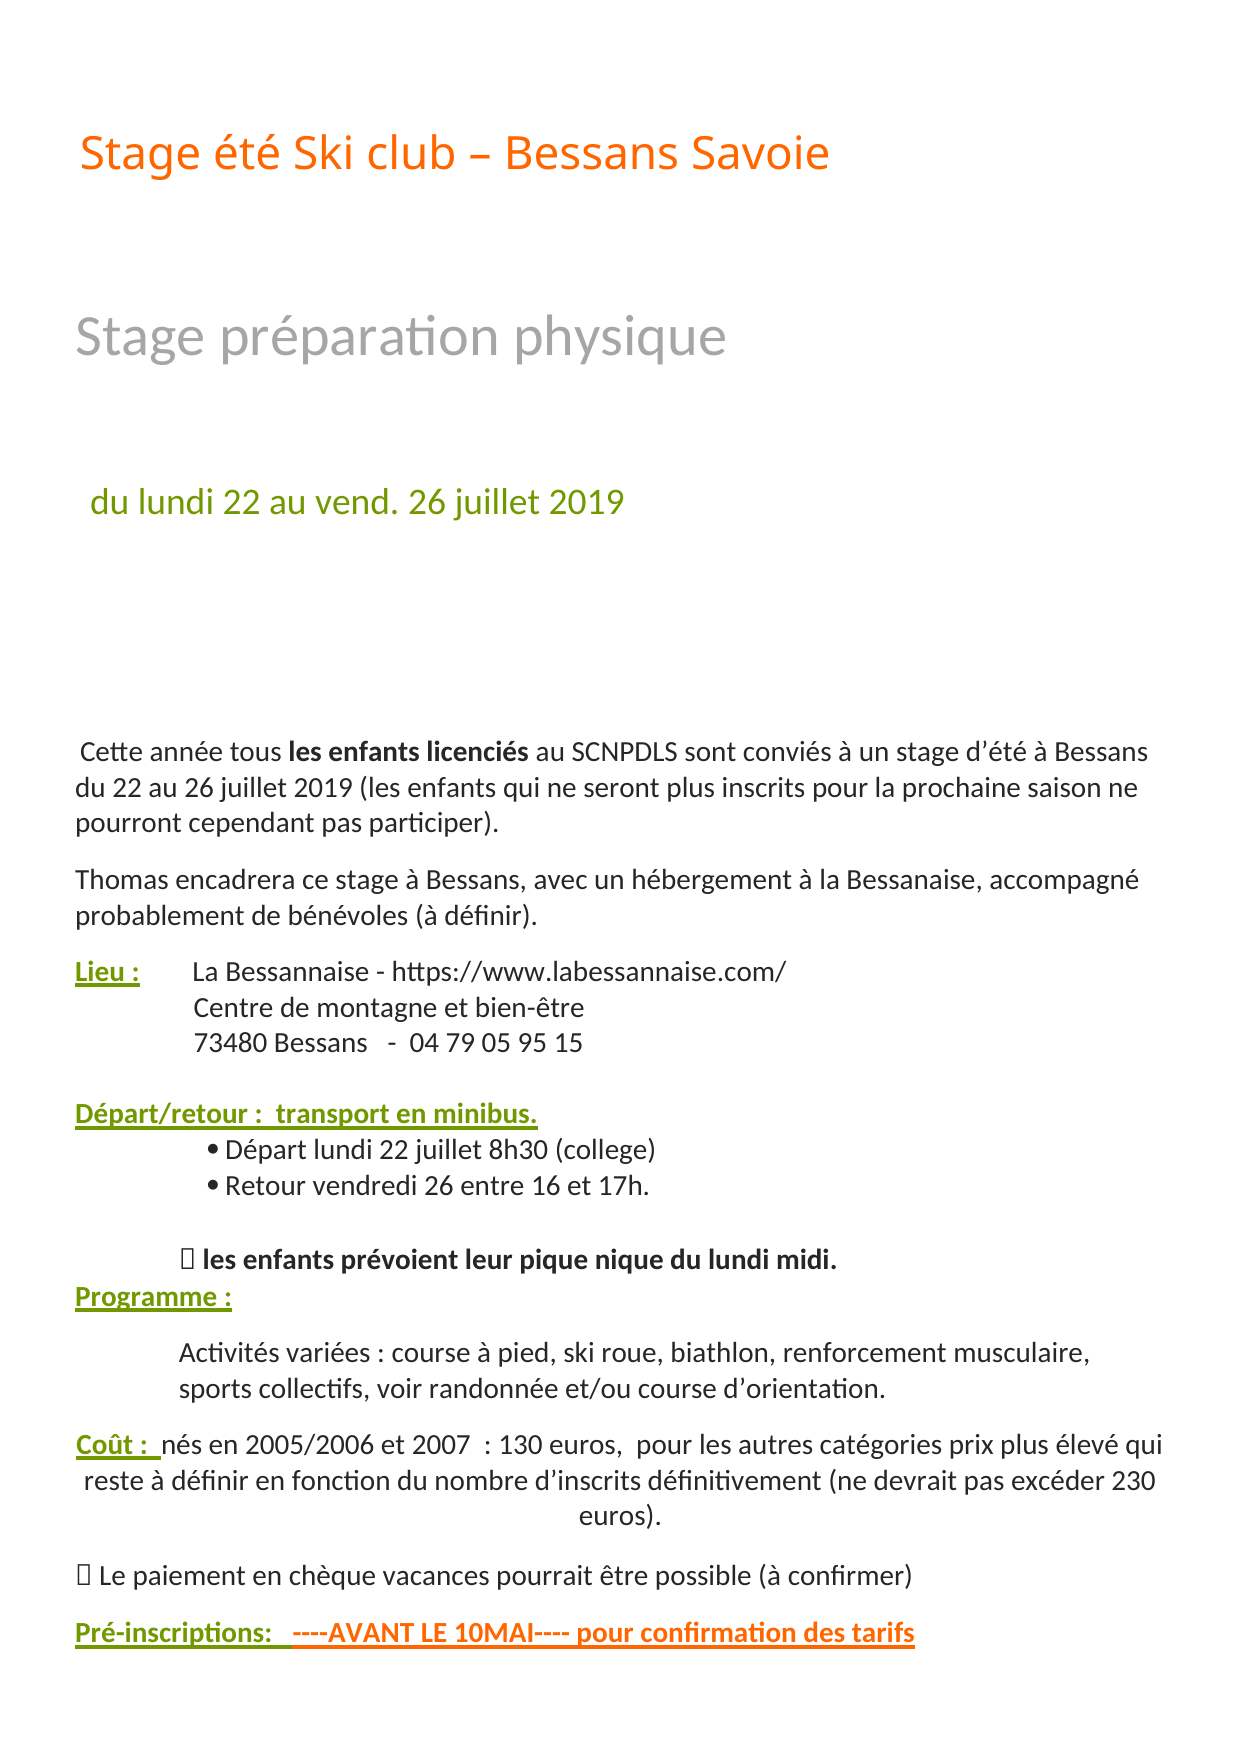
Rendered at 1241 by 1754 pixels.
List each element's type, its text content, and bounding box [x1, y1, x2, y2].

text Pré-inscriptions: ----AVANT LE 10MAI---- pour confirmation des tarifs [75, 1614, 1165, 1650]
text Thomas encadrera ce stage à Bessans, avec un hébergement à la Bessanaise, accompagné probablement de bénévoles (à définir). [75, 861, 1165, 932]
text Centre de montagne et bien-être [75, 989, 1165, 1024]
text  Le paiement en chèque vacances pourrait être possible (à confirmer) [75, 1554, 1165, 1594]
text Programme : [75, 1278, 1165, 1313]
list Départ lundi 22 juillet 8h30 (college) [208, 1131, 1165, 1167]
text Activités variées : course à pied, ski roue, biathlon, renforcement musculaire, sports collectifs, voir randonnée et/ou course d’orientation. [178, 1334, 1165, 1405]
list Retour vendredi 26 entre 16 et 17h. [208, 1167, 1165, 1202]
text Lieu : La Bessannaise - https://www.labessannaise.com/ [75, 953, 1165, 989]
text  les enfants prévoient leur pique nique du lundi midi. [75, 1238, 1165, 1278]
text Départ/retour : transport en minibus. [75, 1096, 1165, 1131]
text Coût : nés en 2005/2006 et 2007 : 130 euros, pour les autres catégories prix plus élevé qui reste à définir en fonction du nombre d’inscrits définitivement (ne devrait pas excéder 230 euros). [75, 1426, 1165, 1533]
text Cette année tous les enfants licenciés au SCNPDLS sont conviés à un stage d’été à Bessans du 22 au 26 juillet 2019 (les enfants qui ne seront plus inscrits pour la prochaine saison ne pourront cependant pas participer). [75, 733, 1165, 840]
text 73480 Bessans - 04 79 05 95 15 [75, 1024, 1165, 1060]
